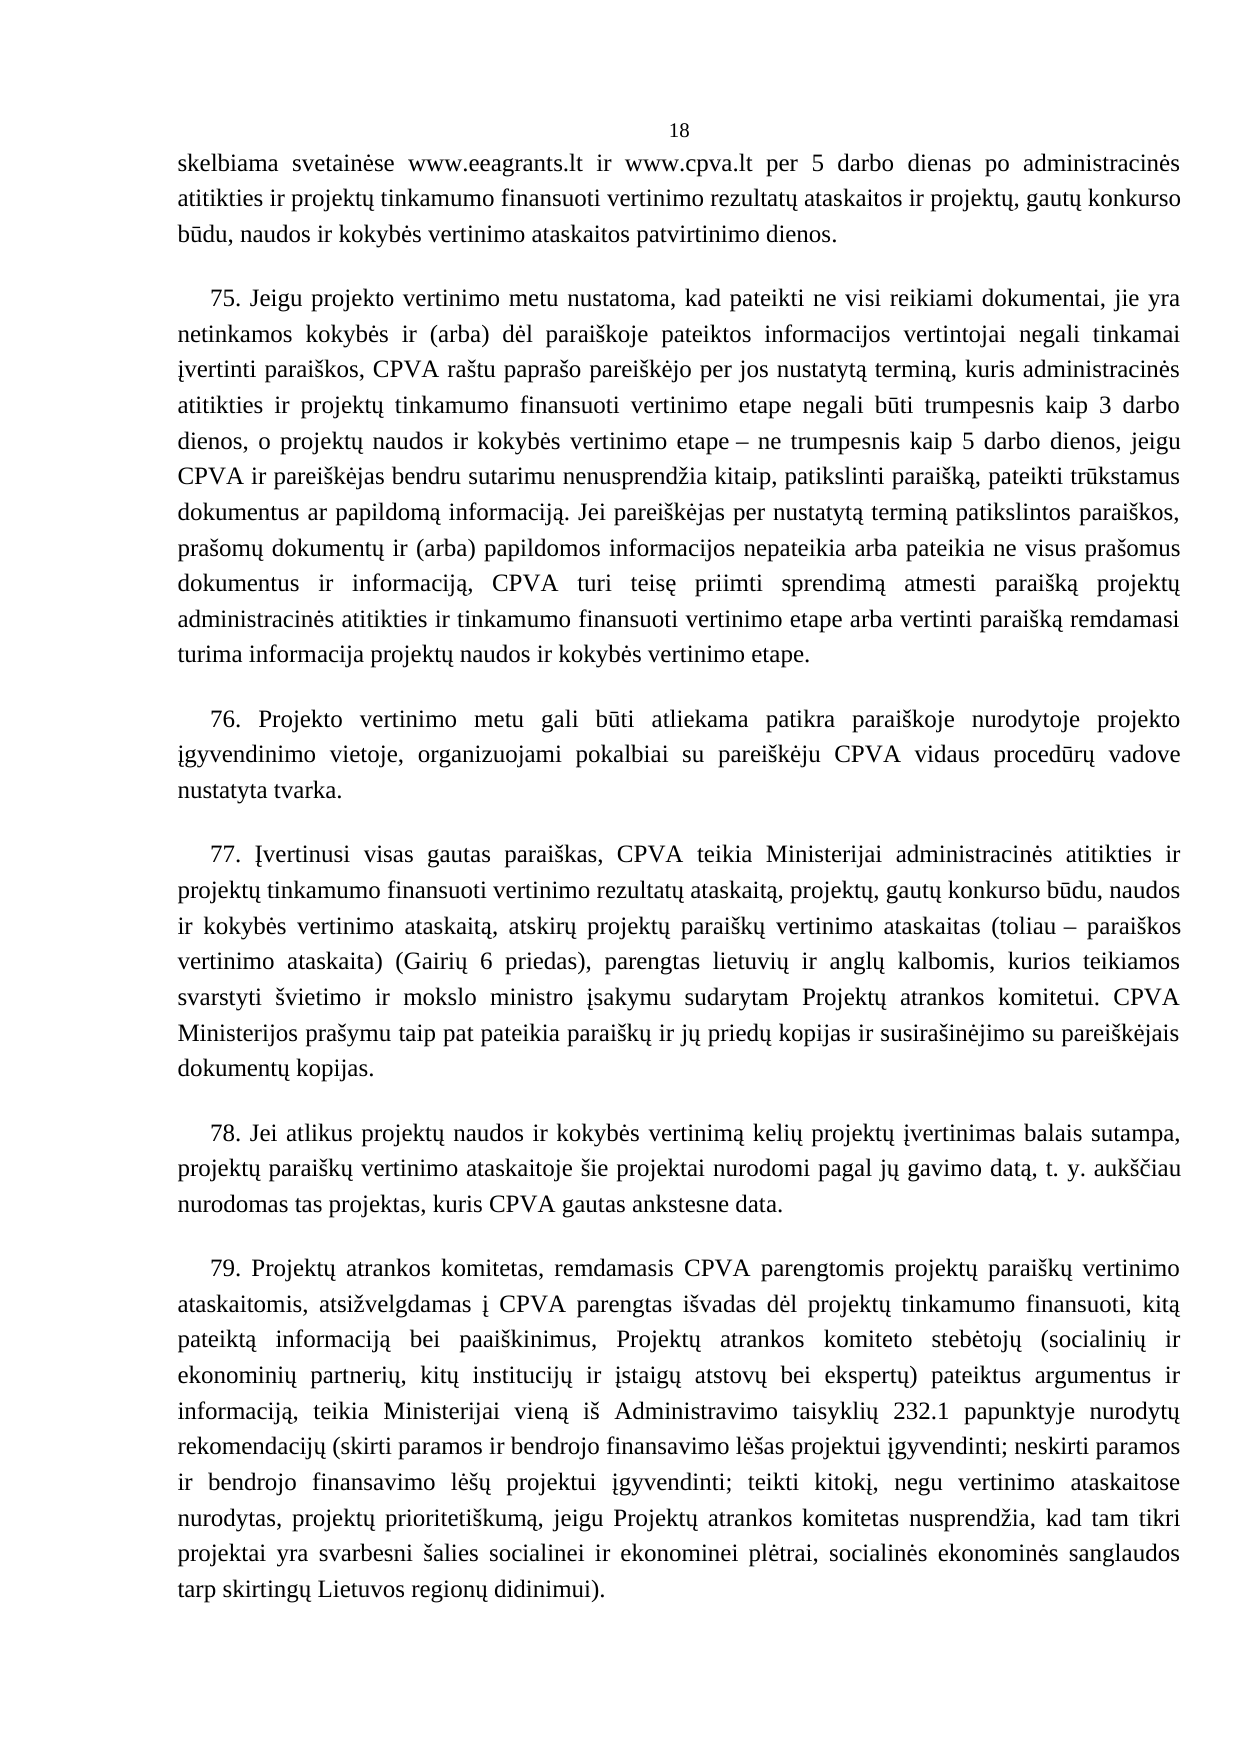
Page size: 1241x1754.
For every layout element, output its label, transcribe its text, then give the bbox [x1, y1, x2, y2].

text 79. Projektų atrankos komitetas, remdamasis CPVA parengtomis projektų paraiškų vertinimo ataskaitomis, atsižvelgdamas į CPVA parengtas išvadas dėl projektų tinkamumo finansuoti, kitą pateiktą informaciją bei paaiškinimus, Projektų atrankos komiteto stebėtojų (socialinių ir ekonominių partnerių, kitų institucijų ir įstaigų atstovų bei ekspertų) pateiktus argumentus ir informaciją, teikia Ministerijai vieną iš Administravimo taisyklių 232.1 papunktyje nurodytų rekomendacijų (skirti paramos ir bendrojo finansavimo lėšas projektui įgyvendinti; neskirti paramos ir bendrojo finansavimo lėšų projektui įgyvendinti; teikti kitokį, negu vertinimo ataskaitose nurodytas, projektų prioritetiškumą, jeigu Projektų atrankos komitetas nusprendžia, kad tam tikri projektai yra svarbesni šalies socialinei ir ekonominei plėtrai, socialinės ekonominės sanglaudos tarp skirtingų Lietuvos regionų didinimui). [177, 1253, 1181, 1603]
text 75. Jeigu projekto vertinimo metu nustatoma, kad pateikti ne visi reikiami dokumentai, jie yra netinkamos kokybės ir (arba) dėl paraiškoje pateiktos informacijos vertintojai negali tinkamai įvertinti paraiškos, CPVA raštu paprašo pareiškėjo per jos nustatytą terminą, kuris administracinės atitikties ir projektų tinkamumo finansuoti vertinimo etape negali būti trumpesnis kaip 3 darbo dienos, o projektų naudos ir kokybės vertinimo etape – ne trumpesnis kaip 5 darbo dienos, jeigu CPVA ir pareiškėjas bendru sutarimu nenusprendžia kitaip, patikslinti paraišką, pateikti trūkstamus dokumentus ar papildomą informaciją. Jei pareiškėjas per nustatytą terminą patikslintos paraiškos, prašomų dokumentų ir (arba) papildomos informacijos nepateikia arba pateikia ne visus prašomus dokumentus ir informaciją, CPVA turi teisę priimti sprendimą atmesti paraišką projektų administracinės atitikties ir tinkamumo finansuoti vertinimo etape arba vertinti paraišką remdamasi turima informacija projektų naudos ir kokybės vertinimo etape. [177, 283, 1181, 668]
text 77. Įvertinusi visas gautas paraiškas, CPVA teikia Ministerijai administracinės atitikties ir projektų tinkamumo finansuoti vertinimo rezultatų ataskaitą, projektų, gautų konkurso būdu, naudos ir kokybės vertinimo ataskaitą, atskirų projektų paraiškų vertinimo ataskaitas (toliau – paraiškos vertinimo ataskaita) (Gairių 6 priedas), parengtas lietuvių ir anglų kalbomis, kurios teikiamos svarstyti švietimo ir mokslo ministro įsakymu sudarytam Projektų atrankos komitetui. CPVA Ministerijos prašymu taip pat pateikia paraiškų ir jų priedų kopijas ir susirašinėjimo su pareiškėjais dokumentų kopijas. [177, 839, 1181, 1082]
text 78. Jei atlikus projektų naudos ir kokybės vertinimą kelių projektų įvertinimas balais sutampa, projektų paraiškų vertinimo ataskaitoje šie projektai nurodomi pagal jų gavimo datą, t. y. aukščiau nurodomas tas projektas, kuris CPVA gautas ankstesne data. [177, 1118, 1181, 1218]
text skelbiama svetainėse www.eeagrants.lt ir www.cpva.lt per 5 darbo dienas po administracinės atitikties ir projektų tinkamumo finansuoti vertinimo rezultatų ataskaitos ir projektų, gautų konkurso būdu, naudos ir kokybės vertinimo ataskaitos patvirtinimo dienos. [177, 148, 1181, 248]
text 76. Projekto vertinimo metu gali būti atliekama patikra paraiškoje nurodytoje projekto įgyvendinimo vietoje, organizuojami pokalbiai su pareiškėju CPVA vidaus procedūrų vadove nustatyta tvarka. [177, 704, 1181, 804]
